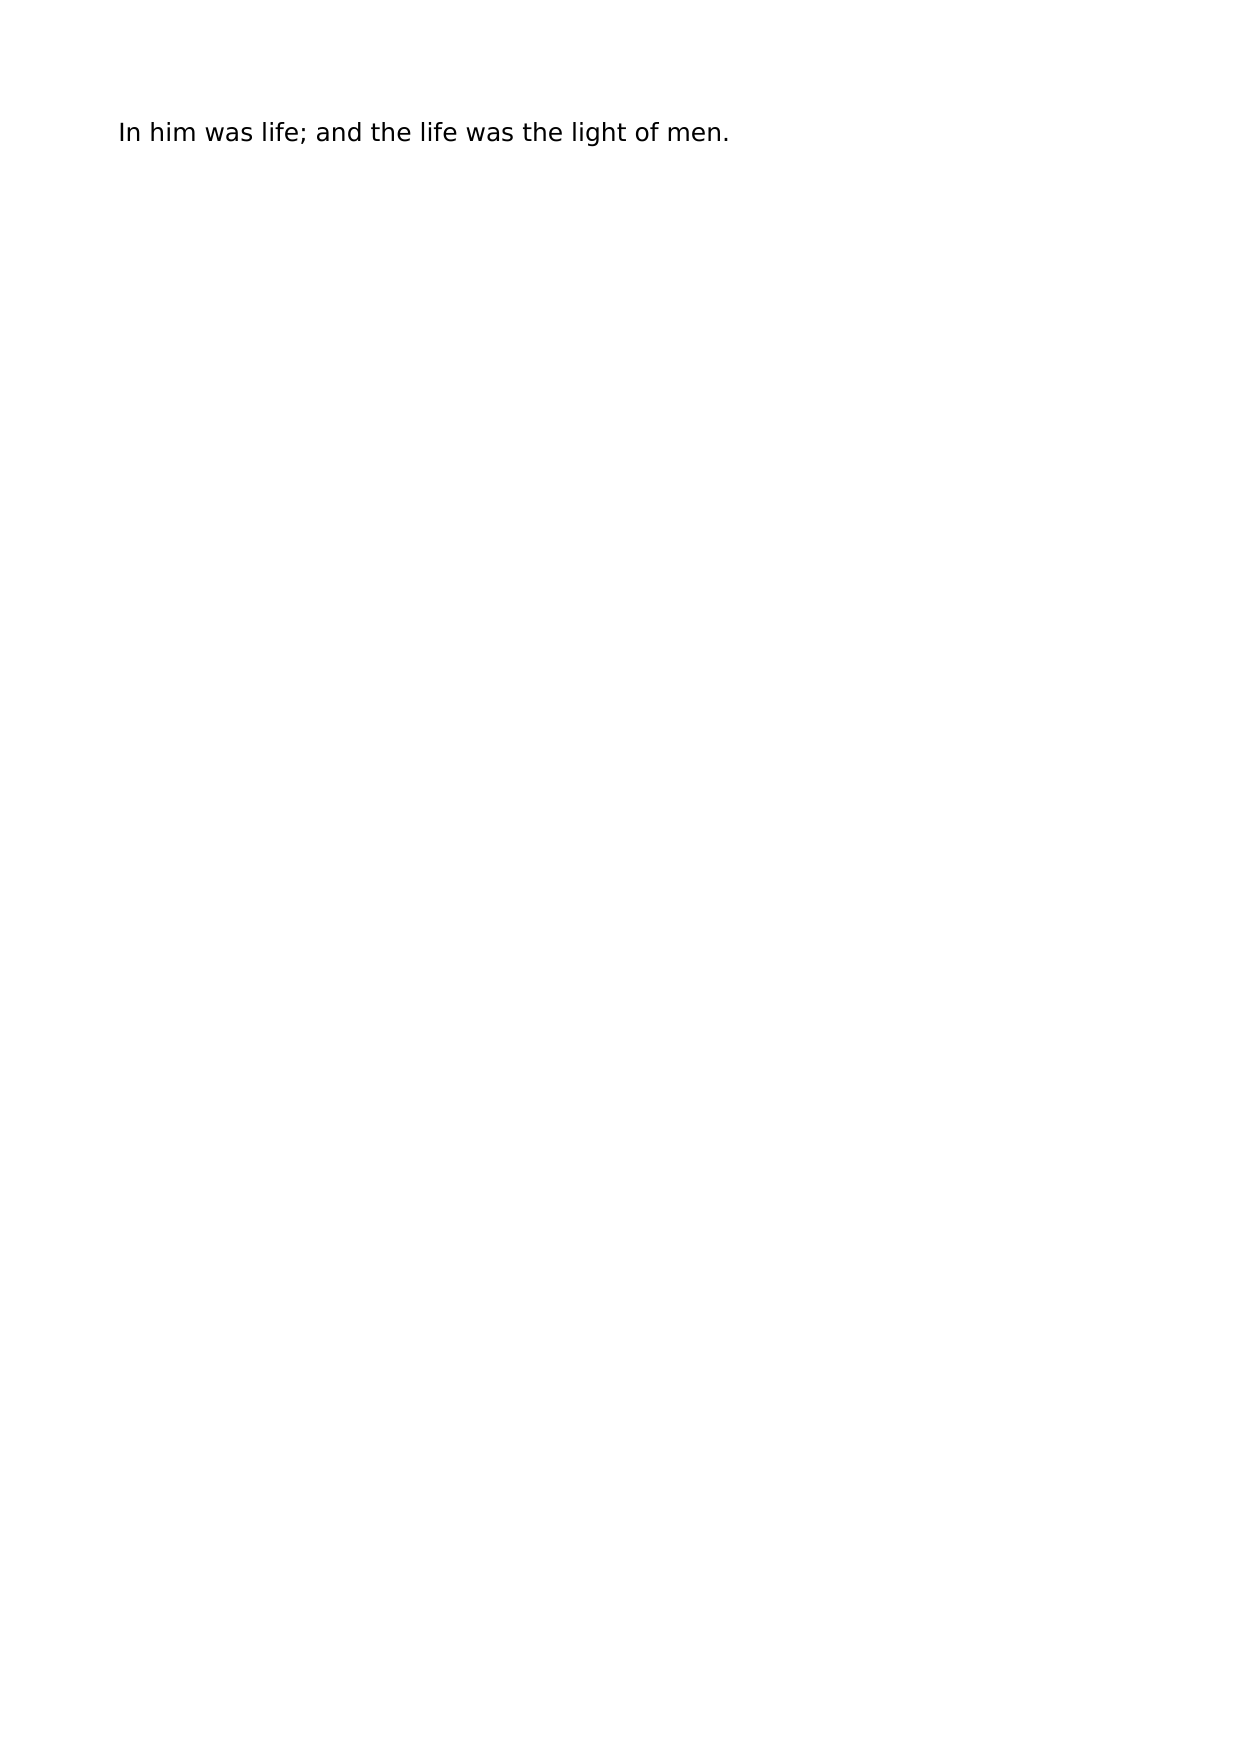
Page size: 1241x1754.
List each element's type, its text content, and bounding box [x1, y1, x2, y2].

text In him was life; and the life was the light of men. [118, 118, 1122, 147]
